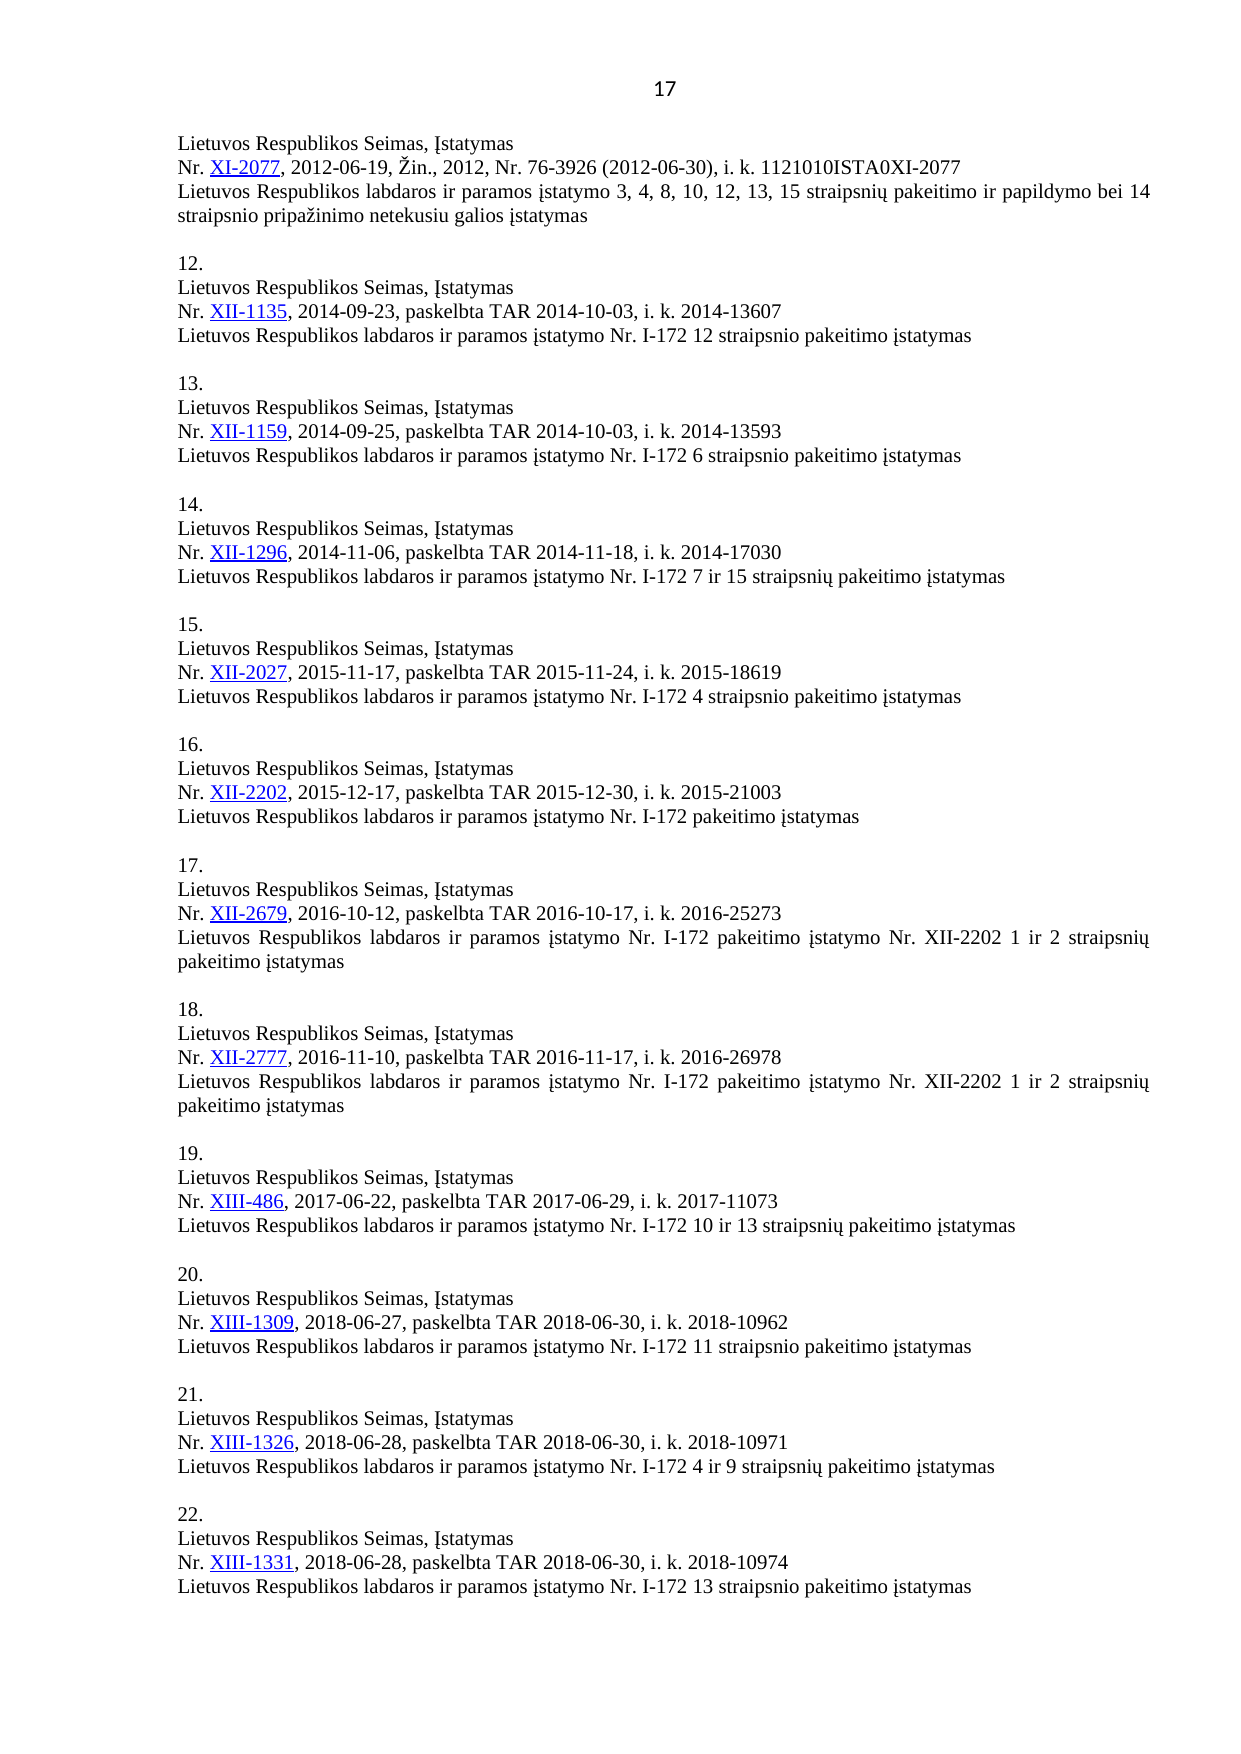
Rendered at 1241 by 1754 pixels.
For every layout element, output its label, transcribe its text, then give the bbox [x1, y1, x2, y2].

text Nr. XII-2027, 2015-11-17, paskelbta TAR 2015-11-24, i. k. 2015-18619 [177, 660, 1152, 684]
text Lietuvos Respublikos Seimas, Įstatymas [177, 1286, 1152, 1310]
text Nr. XII-1159, 2014-09-25, paskelbta TAR 2014-10-03, i. k. 2014-13593 [177, 419, 1152, 443]
text Lietuvos Respublikos Seimas, Įstatymas [177, 877, 1152, 901]
text 12. [177, 251, 1152, 275]
text Lietuvos Respublikos Seimas, Įstatymas [177, 395, 1152, 419]
text Lietuvos Respublikos labdaros ir paramos įstatymo Nr. I-172 11 straipsnio pakeitimo įstatymas [177, 1334, 1152, 1358]
text 18. [177, 997, 1152, 1021]
text 21. [177, 1382, 1152, 1406]
text Nr. XI-2077, 2012-06-19, Žin., 2012, Nr. 76-3926 (2012-06-30), i. k. 1121010ISTA0XI-2077 [177, 155, 1152, 179]
text 13. [177, 371, 1152, 395]
text Lietuvos Respublikos labdaros ir paramos įstatymo 3, 4, 8, 10, 12, 13, 15 straipsnių pakeitimo ir papildymo bei 14 straipsnio pripažinimo netekusiu galios įstatymas [177, 179, 1152, 227]
text Lietuvos Respublikos Seimas, Įstatymas [177, 1406, 1152, 1430]
text Nr. XII-1135, 2014-09-23, paskelbta TAR 2014-10-03, i. k. 2014-13607 [177, 299, 1152, 323]
text Lietuvos Respublikos labdaros ir paramos įstatymo Nr. I-172 4 straipsnio pakeitimo įstatymas [177, 684, 1152, 708]
text Lietuvos Respublikos labdaros ir paramos įstatymo Nr. I-172 4 ir 9 straipsnių pakeitimo įstatymas [177, 1454, 1152, 1478]
text Lietuvos Respublikos labdaros ir paramos įstatymo Nr. I-172 pakeitimo įstatymo Nr. XII-2202 1 ir 2 straipsnių pakeitimo įstatymas [177, 1069, 1152, 1117]
text Lietuvos Respublikos Seimas, Įstatymas [177, 1165, 1152, 1189]
text 20. [177, 1262, 1152, 1286]
text Lietuvos Respublikos Seimas, Įstatymas [177, 756, 1152, 780]
text Lietuvos Respublikos Seimas, Įstatymas [177, 131, 1152, 155]
text 15. [177, 612, 1152, 636]
text Lietuvos Respublikos Seimas, Įstatymas [177, 516, 1152, 540]
text Lietuvos Respublikos Seimas, Įstatymas [177, 275, 1152, 299]
text Nr. XII-1296, 2014-11-06, paskelbta TAR 2014-11-18, i. k. 2014-17030 [177, 540, 1152, 564]
text Lietuvos Respublikos labdaros ir paramos įstatymo Nr. I-172 pakeitimo įstatymas [177, 804, 1152, 828]
text 16. [177, 732, 1152, 756]
text Nr. XII-2202, 2015-12-17, paskelbta TAR 2015-12-30, i. k. 2015-21003 [177, 780, 1152, 804]
text 17. [177, 852, 1152, 877]
text Lietuvos Respublikos Seimas, Įstatymas [177, 1526, 1152, 1550]
text Lietuvos Respublikos labdaros ir paramos įstatymo Nr. I-172 6 straipsnio pakeitimo įstatymas [177, 443, 1152, 467]
text Nr. XIII-486, 2017-06-22, paskelbta TAR 2017-06-29, i. k. 2017-11073 [177, 1189, 1152, 1213]
text Nr. XII-2777, 2016-11-10, paskelbta TAR 2016-11-17, i. k. 2016-26978 [177, 1045, 1152, 1069]
text 22. [177, 1502, 1152, 1526]
text Lietuvos Respublikos labdaros ir paramos įstatymo Nr. I-172 10 ir 13 straipsnių pakeitimo įstatymas [177, 1213, 1152, 1237]
text Lietuvos Respublikos Seimas, Įstatymas [177, 636, 1152, 660]
text Nr. XIII-1326, 2018-06-28, paskelbta TAR 2018-06-30, i. k. 2018-10971 [177, 1430, 1152, 1454]
text Lietuvos Respublikos labdaros ir paramos įstatymo Nr. I-172 7 ir 15 straipsnių pakeitimo įstatymas [177, 564, 1152, 588]
text Nr. XII-2679, 2016-10-12, paskelbta TAR 2016-10-17, i. k. 2016-25273 [177, 901, 1152, 925]
text 19. [177, 1141, 1152, 1165]
text Lietuvos Respublikos labdaros ir paramos įstatymo Nr. I-172 pakeitimo įstatymo Nr. XII-2202 1 ir 2 straipsnių pakeitimo įstatymas [177, 925, 1152, 973]
text Lietuvos Respublikos labdaros ir paramos įstatymo Nr. I-172 13 straipsnio pakeitimo įstatymas [177, 1574, 1152, 1598]
text Nr. XIII-1331, 2018-06-28, paskelbta TAR 2018-06-30, i. k. 2018-10974 [177, 1550, 1152, 1574]
text Lietuvos Respublikos labdaros ir paramos įstatymo Nr. I-172 12 straipsnio pakeitimo įstatymas [177, 323, 1152, 347]
text Lietuvos Respublikos Seimas, Įstatymas [177, 1021, 1152, 1045]
text 14. [177, 492, 1152, 516]
text Nr. XIII-1309, 2018-06-27, paskelbta TAR 2018-06-30, i. k. 2018-10962 [177, 1310, 1152, 1334]
